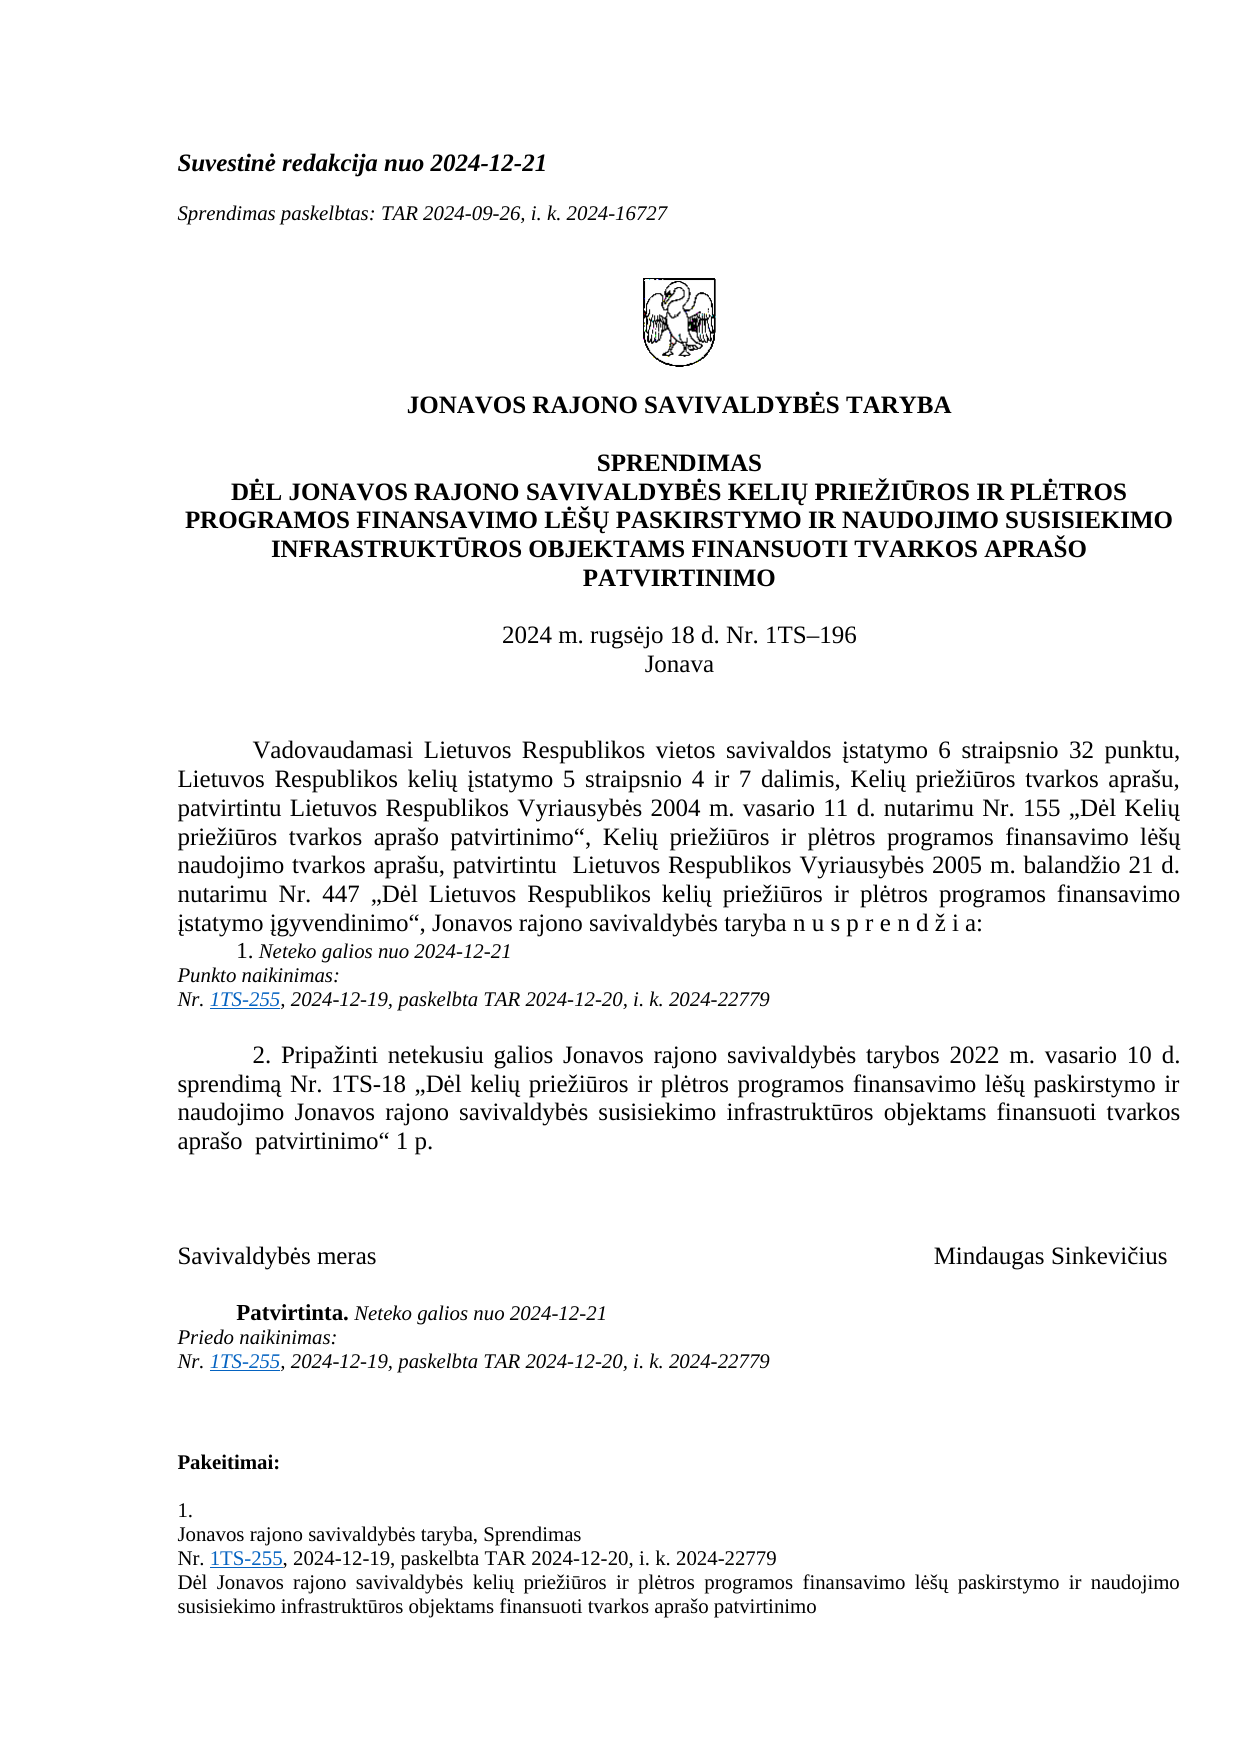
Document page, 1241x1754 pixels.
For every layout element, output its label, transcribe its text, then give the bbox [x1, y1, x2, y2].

text Nr. 1TS-255, 2024-12-19, paskelbta TAR 2024-12-20, i. k. 2024-22779 [177, 1349, 1181, 1373]
text JONAVOS RAJONO SAVIVALDYBĖS TARYBA [177, 390, 1181, 419]
text Punkto naikinimas: [177, 963, 1181, 987]
text Nr. 1TS-255, 2024-12-19, paskelbta TAR 2024-12-20, i. k. 2024-22779 [177, 987, 1181, 1011]
text 1. [177, 1498, 1181, 1522]
text Vadovaudamasi Lietuvos Respublikos vietos savivaldos įstatymo 6 straipsnio 32 punktu, Lietuvos Respublikos kelių įstatymo 5 straipsnio 4 ir 7 dalimis, Kelių priežiūros tvarkos aprašu, patvirtintu Lietuvos Respublikos Vyriausybės 2004 m. vasario 11 d. nutarimu Nr. 155 „Dėl Kelių priežiūros tvarkos aprašo patvirtinimo“, Kelių priežiūros ir plėtros programos finansavimo lėšų naudojimo tvarkos aprašu, patvirtintu Lietuvos Respublikos Vyriausybės 2005 m. balandžio 21 d. nutarimu Nr. 447 „Dėl Lietuvos Respublikos kelių priežiūros ir plėtros programos finansavimo įstatymo įgyvendinimo“, Jonavos rajono savivaldybės taryba n u s p r e n d ž i a: [177, 735, 1181, 937]
text Nr. 1TS-255, 2024-12-19, paskelbta TAR 2024-12-20, i. k. 2024-22779 [177, 1546, 1181, 1570]
text 1. Neteko galios nuo 2024-12-21 [177, 937, 1181, 963]
text 2. Pripažinti netekusiu galios Jonavos rajono savivaldybės tarybos 2022 m. vasario 10 d. sprendimą Nr. 1TS-18 „Dėl kelių priežiūros ir plėtros programos finansavimo lėšų paskirstymo ir naudojimo Jonavos rajono savivaldybės susisiekimo infrastruktūros objektams finansuoti tvarkos aprašo patvirtinimo“ 1 p. [177, 1040, 1181, 1155]
text Jonava [177, 649, 1181, 678]
text Suvestinė redakcija nuo 2024-12-21 [177, 148, 1181, 176]
text Sprendimas paskelbtas: TAR 2024-09-26, i. k. 2024-16727 [177, 201, 1181, 224]
text 2024 m. rugsėjo 18 d. Nr. 1TS–196 [177, 620, 1181, 649]
text Savivaldybės meras Mindaugas Sinkevičius [177, 1241, 1181, 1270]
text SPRENDIMAS [177, 448, 1181, 477]
text Pakeitimai: [177, 1450, 1181, 1474]
text Jonavos rajono savivaldybės taryba, Sprendimas [177, 1522, 1181, 1546]
text Patvirtinta. Neteko galios nuo 2024-12-21 [177, 1299, 1181, 1325]
text DĖL JONAVOS RAJONO SAVIVALDYBĖS KELIŲ PRIEŽIŪROS IR PLĖTROS PROGRAMOS FINANSAVIMO LĖŠŲ PASKIRSTYMO IR NAUDOJIMO SUSISIEKIMO INFRASTRUKTŪROS OBJEKTAMS FINANSUOTI TVARKOS APRAŠO PATVIRTINIMO [177, 477, 1181, 592]
text Dėl Jonavos rajono savivaldybės kelių priežiūros ir plėtros programos finansavimo lėšų paskirstymo ir naudojimo susisiekimo infrastruktūros objektams finansuoti tvarkos aprašo patvirtinimo [177, 1570, 1181, 1618]
text Priedo naikinimas: [177, 1325, 1181, 1349]
